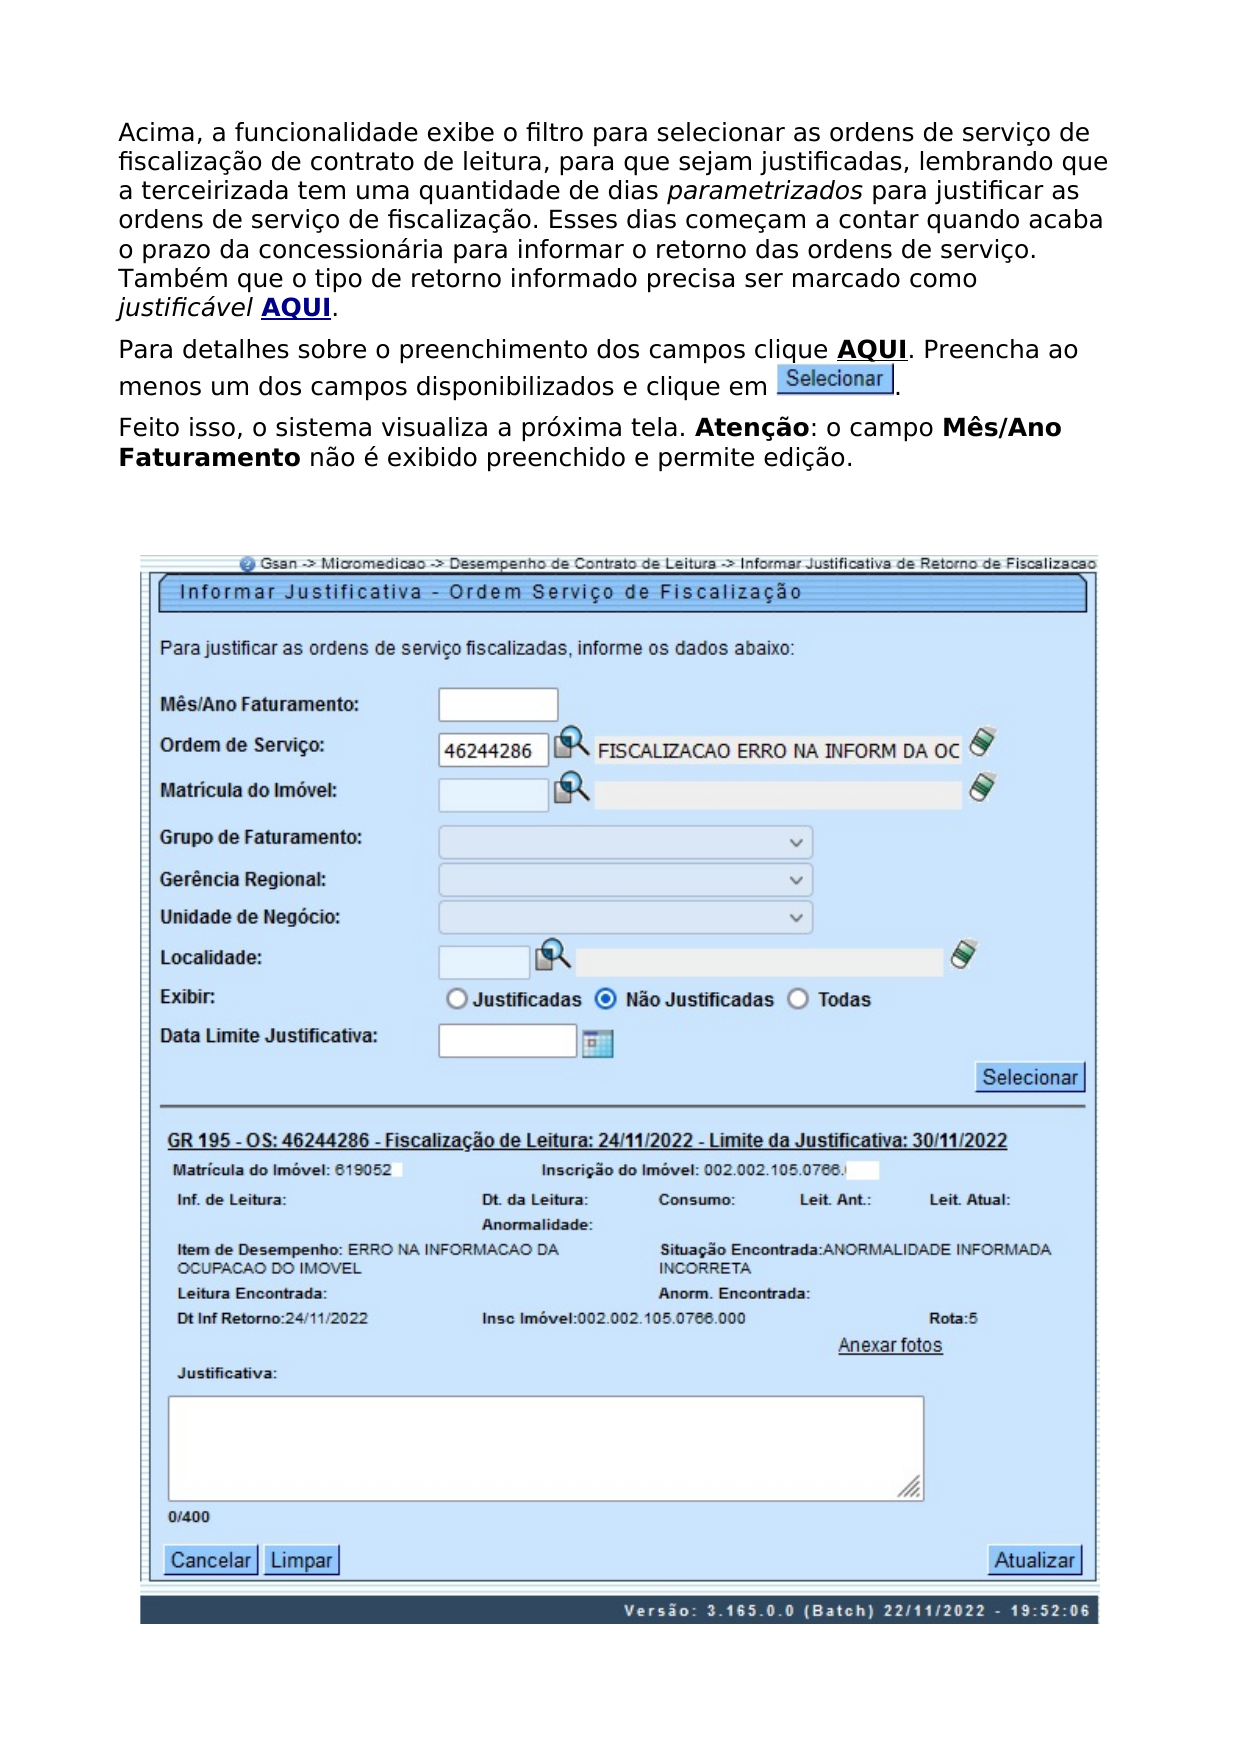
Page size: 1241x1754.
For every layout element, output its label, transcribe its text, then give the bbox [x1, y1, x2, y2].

picture [776, 363, 894, 396]
picture [140, 555, 1100, 1624]
text Acima, a funcionalidade exibe o filtro para selecionar as ordens de serviço de fiscalização de contrato de leitura, para que sejam justificadas, lembrando que a terceirizada tem uma quantidade de dias parametrizados para justificar as ordens de serviço de fiscalização. Esses dias começam a contar quando acaba o prazo da concessionária para informar o retorno das ordens de serviço. Também que o tipo de retorno informado precisa ser marcado como justificável AQUI. [118, 118, 1122, 322]
text Feito isso, o sistema visualiza a próxima tela. Atenção: o campo Mês/Ano Faturamento não é exibido preenchido e permite edição. [118, 414, 1122, 472]
text Para detalhes sobre o preenchimento dos campos clique AQUI. Preencha ao menos um dos campos disponibilizados e clique em . [118, 335, 1122, 401]
